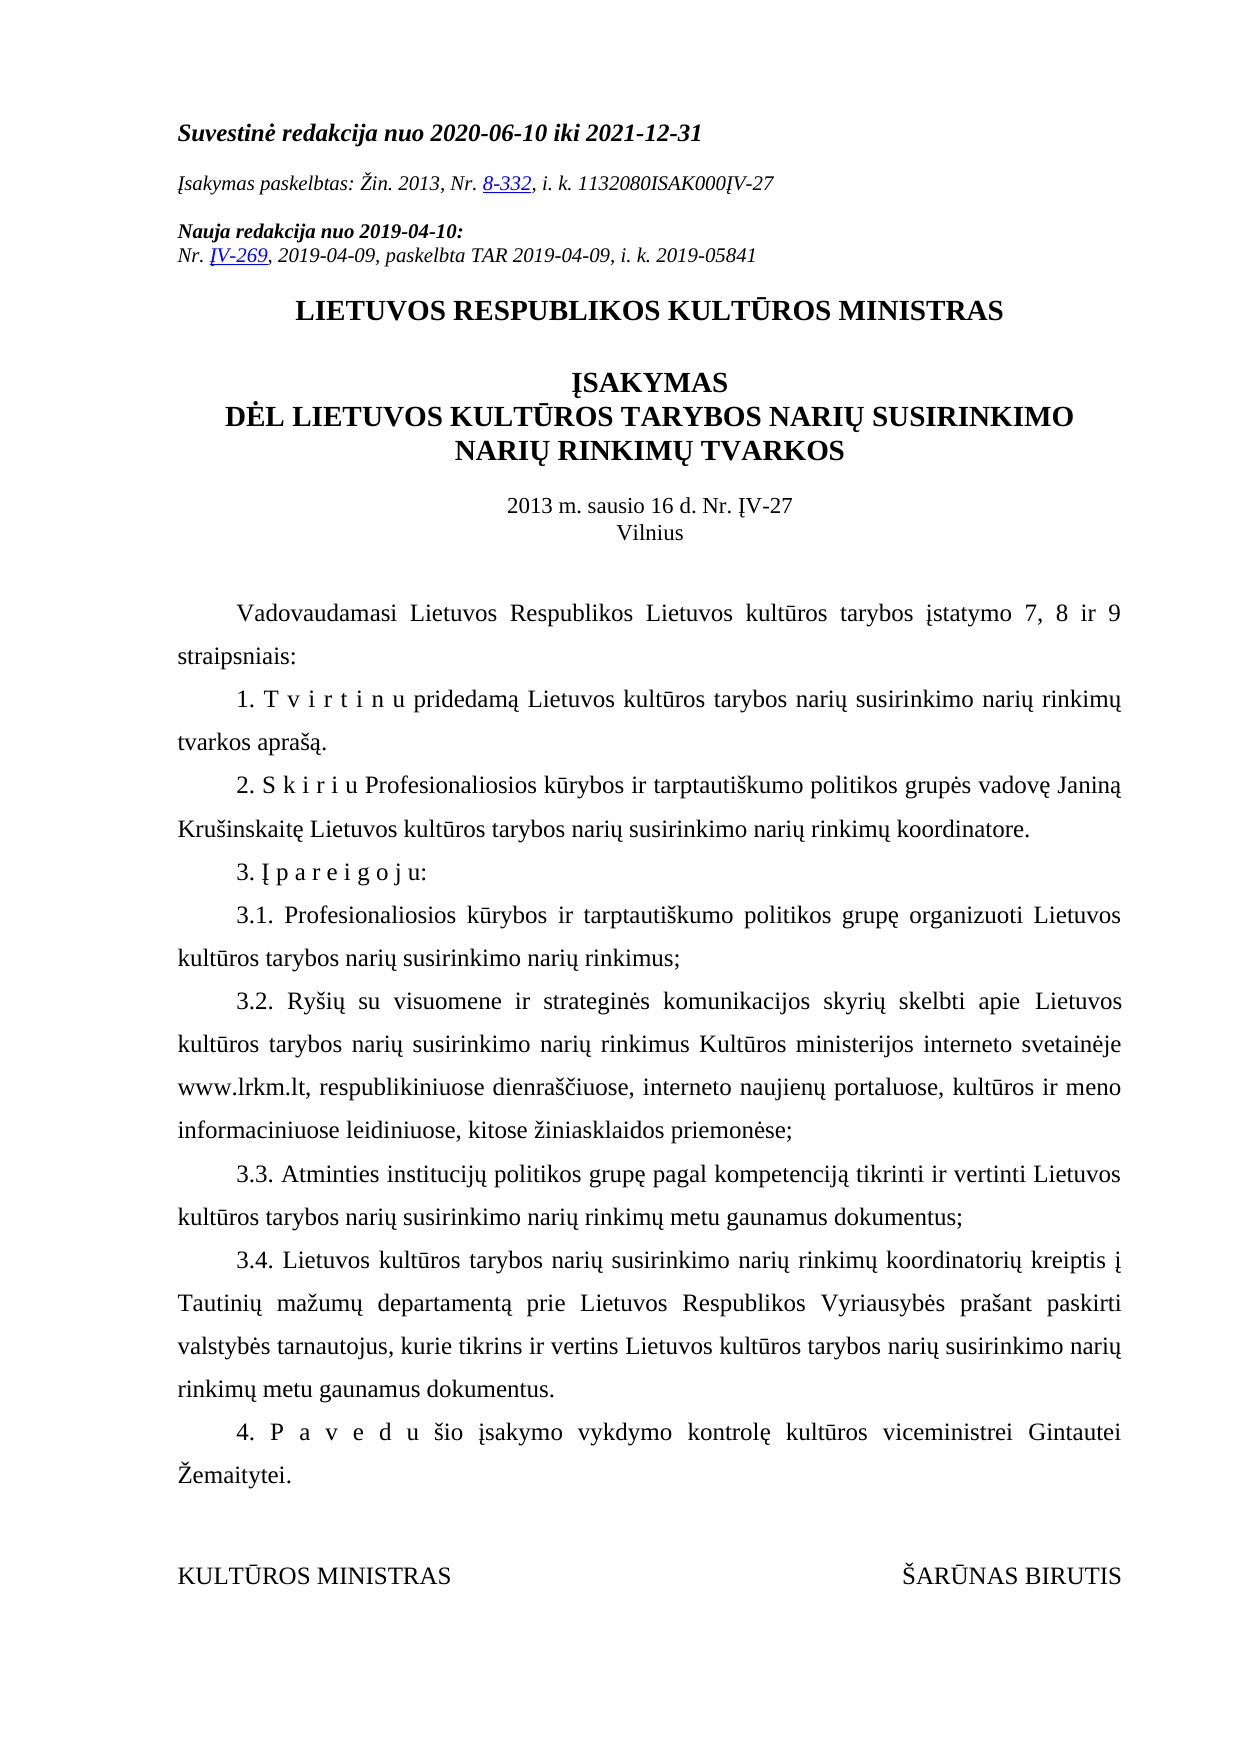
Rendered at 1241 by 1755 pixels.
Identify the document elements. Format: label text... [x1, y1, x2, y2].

text Vadovaudamasi Lietuvos Respublikos Lietuvos kultūros tarybos įstatymo 7, 8 ir 9 straipsniais: [177, 598, 1122, 670]
text 3.2. Ryšių su visuomene ir strateginės komunikacijos skyrių skelbti apie Lietuvos kultūros tarybos narių susirinkimo narių rinkimus Kultūros ministerijos interneto svetainėje www.lrkm.lt, respublikiniuose dienraščiuose, interneto naujienų portaluose, kultūros ir meno informaciniuose leidiniuose, kitose žiniasklaidos priemonėse; [177, 986, 1122, 1144]
text Suvestinė redakcija nuo 2020-06-10 iki 2021-12-31 [177, 118, 1122, 147]
text Nr. ĮV-269, 2019-04-09, paskelbta TAR 2019-04-09, i. k. 2019-05841 [177, 243, 1122, 267]
text 3.3. Atminties institucijų politikos grupę pagal kompetenciją tikrinti ir vertinti Lietuvos kultūros tarybos narių susirinkimo narių rinkimų metu gaunamus dokumentus; [177, 1159, 1122, 1231]
text DĖL LIETUVOS KULTŪROS TARYBOS NARIŲ SUSIRINKIMO NARIŲ RINKIMŲ TVARKOS [177, 399, 1122, 466]
text 3.1. Profesionaliosios kūrybos ir tarptautiškumo politikos grupę organizuoti Lietuvos kultūros tarybos narių susirinkimo narių rinkimus; [177, 900, 1122, 972]
text 4. P a v e d u šio įsakymo vykdymo kontrolę kultūros viceministrei Gintautei Žemaitytei. [177, 1417, 1122, 1489]
text Įsakymas paskelbtas: Žin. 2013, Nr. 8-332, i. k. 1132080ISAK000ĮV-27 [177, 171, 1122, 195]
text 3. Į p a r e i g o j u: [177, 857, 1122, 886]
text Lietuvos respublikos kultūros ministras [177, 293, 1122, 327]
text 3.4. Lietuvos kultūros tarybos narių susirinkimo narių rinkimų koordinatorių kreiptis į Tautinių mažumų departamentą prie Lietuvos Respublikos Vyriausybės prašant paskirti valstybės tarnautojus, kurie tikrins ir vertins Lietuvos kultūros tarybos narių susirinkimo narių rinkimų metu gaunamus dokumentus. [177, 1245, 1122, 1403]
text Nauja redakcija nuo 2019-04-10: [177, 219, 1122, 243]
text Kultūros ministras Šarūnas Birutis [177, 1561, 1122, 1590]
text Įsakymas [177, 366, 1122, 399]
text 1. T v i r t i n u pridedamą Lietuvos kultūros tarybos narių susirinkimo narių rinkimų tvarkos aprašą. [177, 684, 1122, 756]
text 2013 m. sausio 16 d. Nr. ĮV-27 [177, 493, 1122, 519]
text Vilnius [177, 519, 1122, 545]
text 2. S k i r i u Profesionaliosios kūrybos ir tarptautiškumo politikos grupės vadovę Janiną Krušinskaitę Lietuvos kultūros tarybos narių susirinkimo narių rinkimų koordinatore. [177, 771, 1122, 842]
